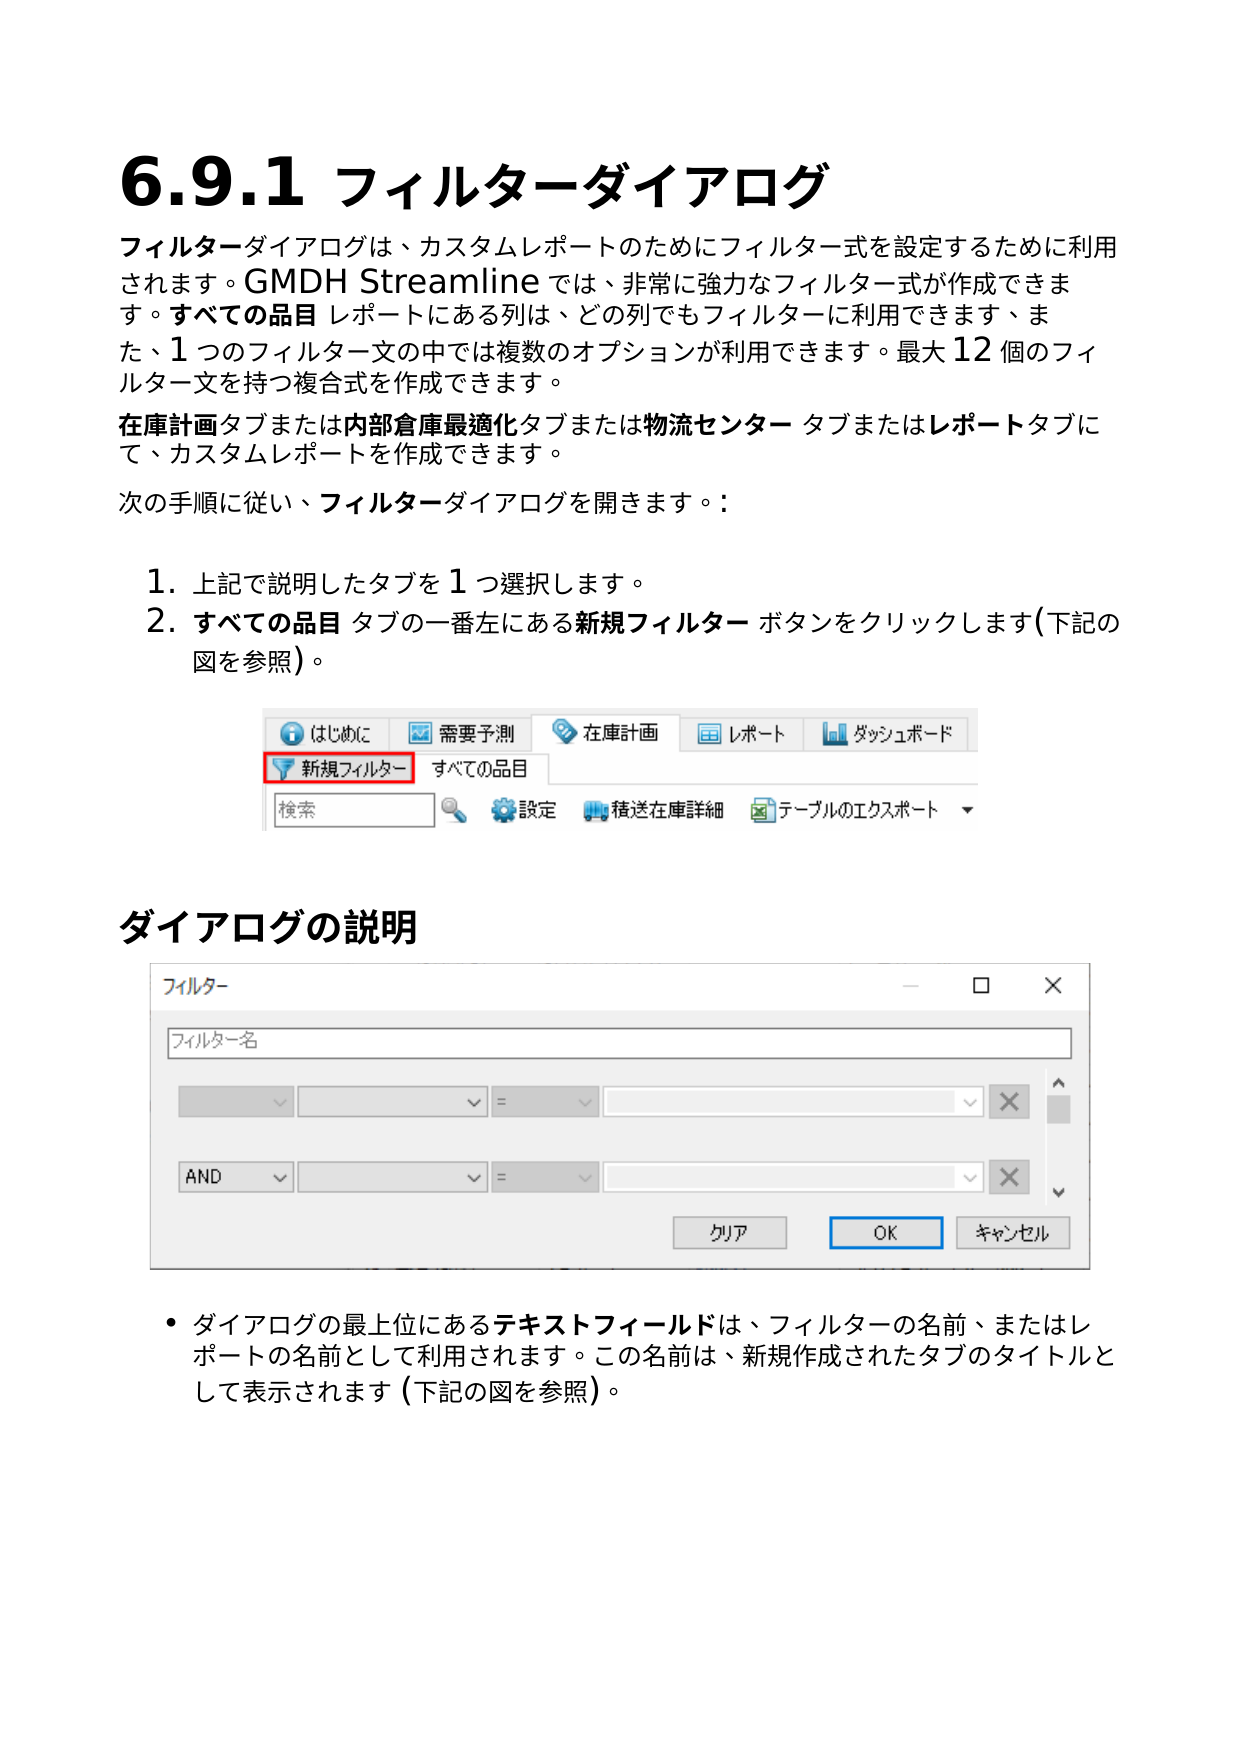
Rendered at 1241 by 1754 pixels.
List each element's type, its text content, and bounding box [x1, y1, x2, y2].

subtitle ダイアログの説明 [118, 907, 1122, 951]
subtitle 6.9.1 フィルターダイアログ [118, 143, 1122, 221]
text 在庫計画タブまたは内部倉庫最適化タブまたは物流センター タブまたはレポートタブにて、カスタムレポートを作成できます。 [118, 411, 1122, 469]
text 次の手順に従い、フィルターダイアログを開きます。: [118, 482, 1122, 521]
picture [149, 963, 1091, 1270]
list 上記で説明したタブを1つ選択します。 [177, 563, 1122, 601]
list ダイアログの最上位にあるテキストフィールドは、フィルターの名前、またはレポートの名前として利用されます。この名前は、新規作成されたタブのタイトルとして表示されます (下記の図を参照)。 [177, 1311, 1122, 1410]
picture [262, 708, 978, 831]
text フィルターダイアログは、カスタムレポートのためにフィルター式を設定するために利用されます。GMDH Streamlineでは、非常に強力なフィルター式が作成できます。すべての品目 レポートにある列は、どの列でもフィルターに利用できます、また、1つのフィルター文の中では複数のオプションが利用できます。最大12個のフィルター文を持つ複合式を作成できます。 [118, 233, 1122, 398]
list すべての品目 タブの一番左にある新規フィルター ボタンをクリックします(下記の図を参照)。 [177, 601, 1122, 679]
